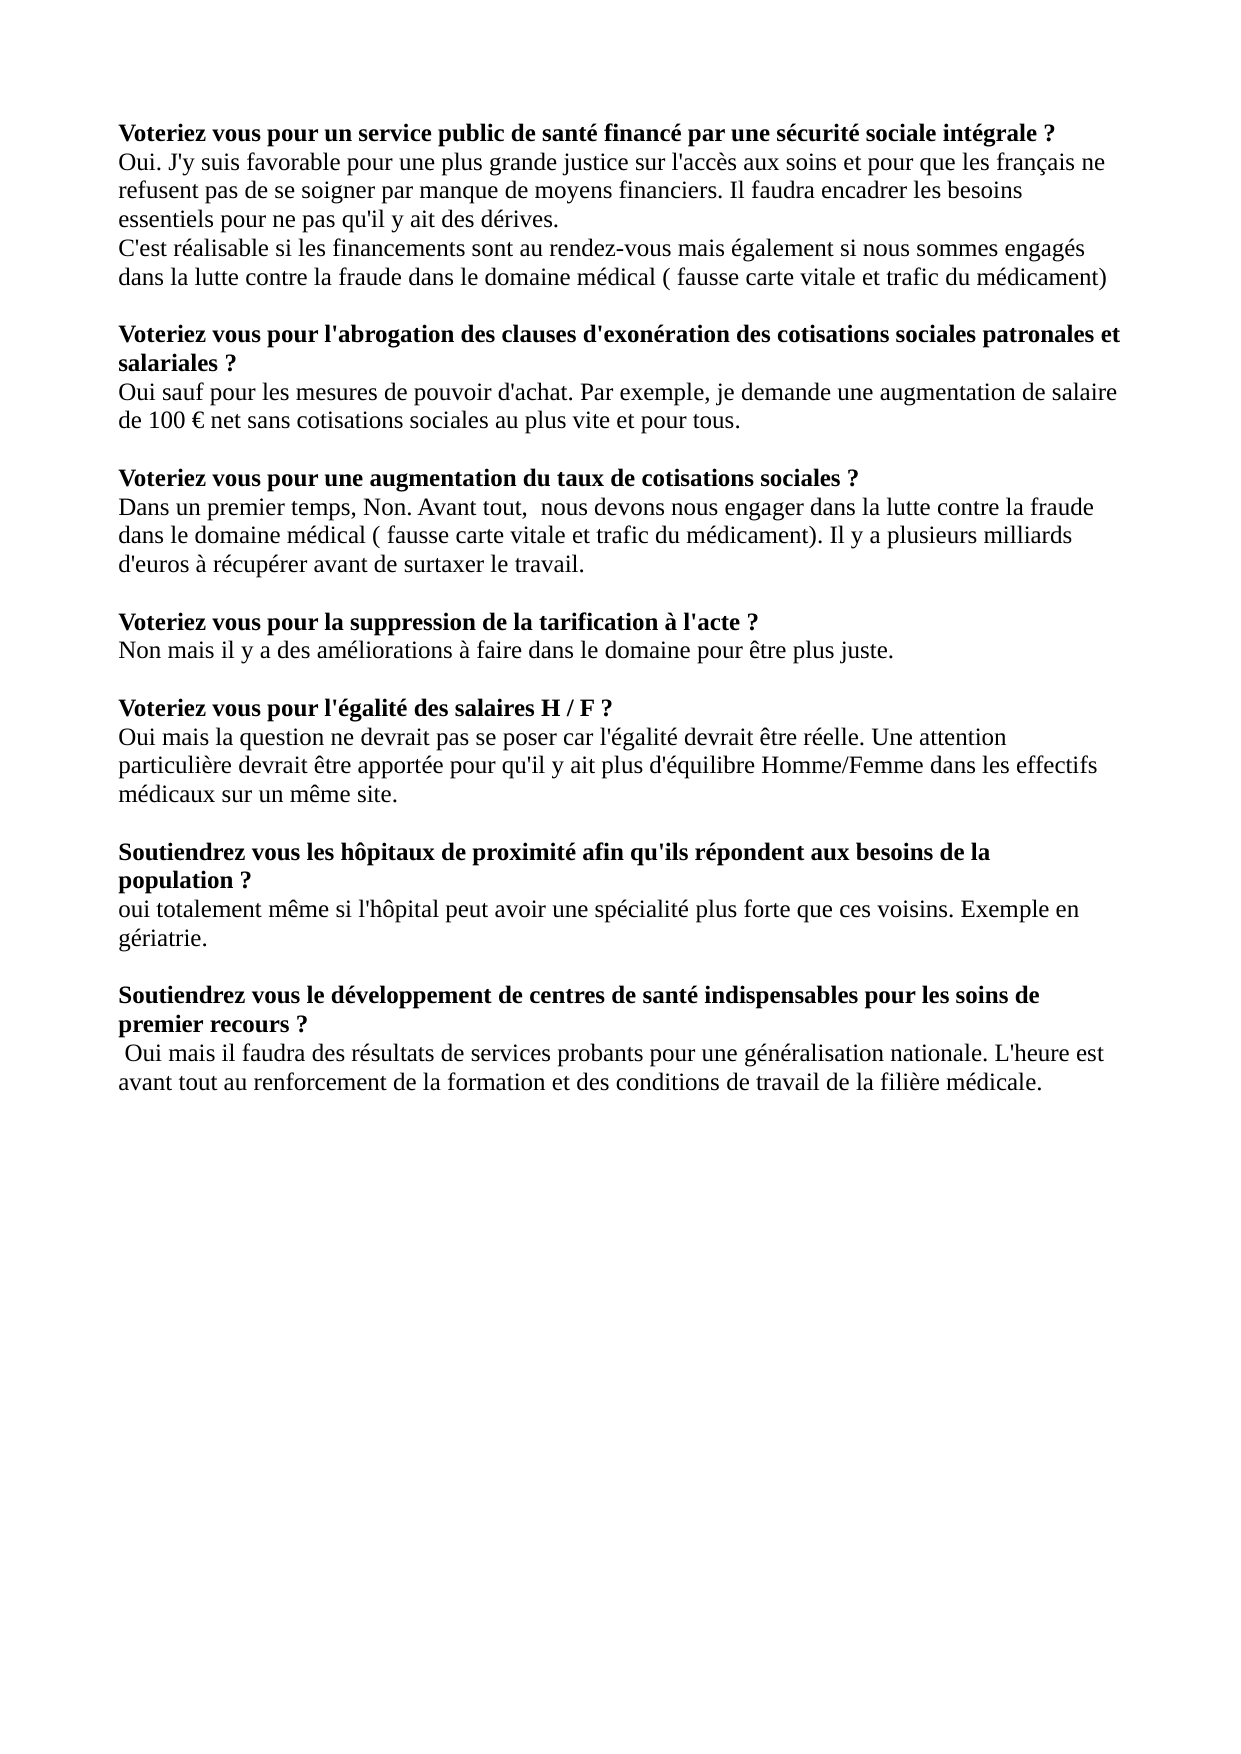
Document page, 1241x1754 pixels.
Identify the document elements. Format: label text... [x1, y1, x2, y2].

text Voteriez vous pour une augmentation du taux de cotisations sociales ? [118, 463, 1122, 492]
text Non mais il y a des améliorations à faire dans le domaine pour être plus juste. [118, 636, 1122, 664]
text Oui mais la question ne devrait pas se poser car l'égalité devrait être réelle. Une attention particulière devrait être apportée pour qu'il y ait plus d'équilibre Homme/Femme dans les effectifs médicaux sur un même site. [118, 722, 1122, 808]
text Voteriez vous pour un service public de santé financé par une sécurité sociale intégrale ? [118, 118, 1122, 147]
text Oui. J'y suis favorable pour une plus grande justice sur l'accès aux soins et pour que les français ne refusent pas de se soigner par manque de moyens financiers. Il faudra encadrer les besoins essentiels pour ne pas qu'il y ait des dérives. [118, 147, 1122, 233]
text Oui mais il faudra des résultats de services probants pour une généralisation nationale. L'heure est avant tout au renforcement de la formation et des conditions de travail de la filière médicale. [118, 1038, 1122, 1096]
text Dans un premier temps, Non. Avant tout, nous devons nous engager dans la lutte contre la fraude dans le domaine médical ( fausse carte vitale et trafic du médicament). Il y a plusieurs milliards d'euros à récupérer avant de surtaxer le travail. [118, 492, 1122, 578]
text Soutiendrez vous les hôpitaux de proximité afin qu'ils répondent aux besoins de la population ? [118, 837, 1122, 894]
text Voteriez vous pour la suppression de la tarification à l'acte ? [118, 607, 1122, 636]
text Voteriez vous pour l'égalité des salaires H / F ? [118, 693, 1122, 722]
text C'est réalisable si les financements sont au rendez-vous mais également si nous sommes engagés dans la lutte contre la fraude dans le domaine médical ( fausse carte vitale et trafic du médicament) [118, 233, 1122, 291]
text Voteriez vous pour l'abrogation des clauses d'exonération des cotisations sociales patronales et salariales ? [118, 319, 1122, 377]
text Soutiendrez vous le développement de centres de santé indispensables pour les soins de premier recours ? [118, 981, 1122, 1038]
text oui totalement même si l'hôpital peut avoir une spécialité plus forte que ces voisins. Exemple en gériatrie. [118, 894, 1122, 952]
text Oui sauf pour les mesures de pouvoir d'achat. Par exemple, je demande une augmentation de salaire de 100 € net sans cotisations sociales au plus vite et pour tous. [118, 377, 1122, 434]
